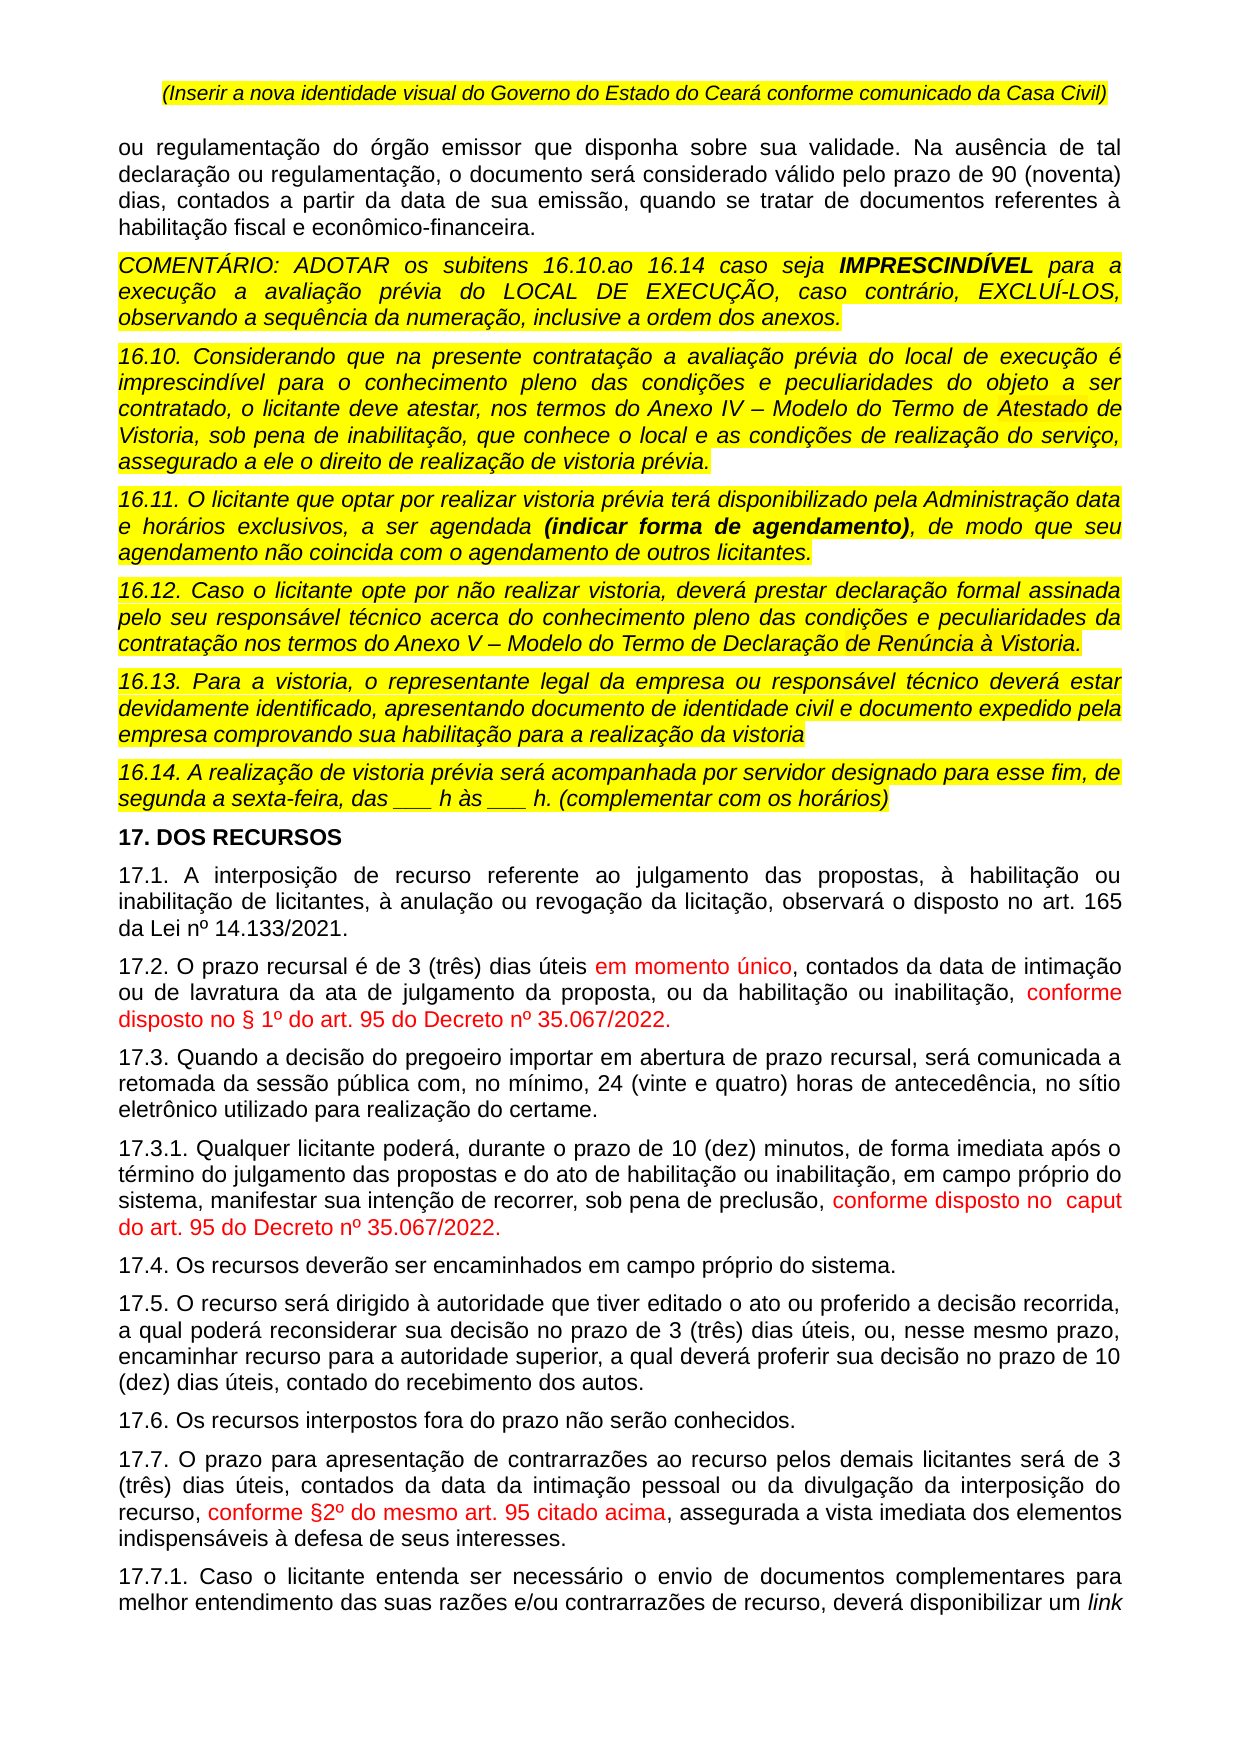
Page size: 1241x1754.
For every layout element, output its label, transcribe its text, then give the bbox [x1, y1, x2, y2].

text 17.2. O prazo recursal é de 3 (três) dias úteis em momento único, contados da data de intimação ou de lavratura da ata de julgamento da proposta, ou da habilitação ou inabilitação, conforme disposto no § 1º do art. 95 do Decreto nº 35.067/2022. [118, 953, 1122, 1032]
text 16.14. A realização de vistoria prévia será acompanhada por servidor designado para esse fim, de segunda a sexta-feira, das ___ h às ___ h. (complementar com os horários) [118, 759, 1122, 812]
text COMENTÁRIO: ADOTAR os subitens 16.10.ao 16.14 caso seja IMPRESCINDÍVEL para a execução a avaliação prévia do LOCAL DE EXECUÇÃO, caso contrário, EXCLUÍ-LOS, observando a sequência da numeração, inclusive a ordem dos anexos. [118, 252, 1122, 331]
text 17.6. Os recursos interpostos fora do prazo não serão conhecidos. [118, 1407, 1122, 1434]
text 16.13. Para a vistoria, o representante legal da empresa ou responsável técnico deverá estar devidamente identificado, apresentando documento de identidade civil e documento expedido pela empresa comprovando sua habilitação para a realização da vistoria [118, 668, 1122, 747]
text ou regulamentação do órgão emissor que disponha sobre sua validade. Na ausência de tal declaração ou regulamentação, o documento será considerado válido pelo prazo de 90 (noventa) dias, contados a partir da data de sua emissão, quando se tratar de documentos referentes à habilitação fiscal e econômico-financeira. [118, 134, 1122, 240]
text 17.3. Quando a decisão do pregoeiro importar em abertura de prazo recursal, será comunicada a retomada da sessão pública com, no mínimo, 24 (vinte e quatro) horas de antecedência, no sítio eletrônico utilizado para realização do certame. [118, 1044, 1122, 1123]
text 17.7.1. Caso o licitante entenda ser necessário o envio de documentos complementares para melhor entendimento das suas razões e/ou contrarrazões de recurso, deverá disponibilizar um link [118, 1563, 1122, 1616]
text 16.11. O licitante que optar por realizar vistoria prévia terá disponibilizado pela Administração data e horários exclusivos, a ser agendada (indicar forma de agendamento), de modo que seu agendamento não coincida com o agendamento de outros licitantes. [118, 486, 1122, 565]
text 17.4. Os recursos deverão ser encaminhados em campo próprio do sistema. [118, 1252, 1122, 1278]
text 17.7. O prazo para apresentação de contrarrazões ao recurso pelos demais licitantes será de 3 (três) dias úteis, contados da data da intimação pessoal ou da divulgação da interposição do recurso, conforme §2º do mesmo art. 95 citado acima, assegurada a vista imediata dos elementos indispensáveis à defesa de seus interesses. [118, 1446, 1122, 1551]
text 17. DOS RECURSOS [118, 824, 1122, 850]
text 17.5. O recurso será dirigido à autoridade que tiver editado o ato ou proferido a decisão recorrida, a qual poderá reconsiderar sua decisão no prazo de 3 (três) dias úteis, ou, nesse mesmo prazo, encaminhar recurso para a autoridade superior, a qual deverá proferir sua decisão no prazo de 10 (dez) dias úteis, contado do recebimento dos autos. [118, 1290, 1122, 1396]
text 17.1. A interposição de recurso referente ao julgamento das propostas, à habilitação ou inabilitação de licitantes, à anulação ou revogação da licitação, observará o disposto no art. 165 da Lei nº 14.133/2021. [118, 862, 1122, 941]
text 17.3.1. Qualquer licitante poderá, durante o prazo de 10 (dez) minutos, de forma imediata após o término do julgamento das propostas e do ato de habilitação ou inabilitação, em campo próprio do sistema, manifestar sua intenção de recorrer, sob pena de preclusão, conforme disposto no caput do art. 95 do Decreto nº 35.067/2022. [118, 1135, 1122, 1240]
text 16.12. Caso o licitante opte por não realizar vistoria, deverá prestar declaração formal assinada pelo seu responsável técnico acerca do conhecimento pleno das condições e peculiaridades da contratação nos termos do Anexo V – Modelo do Termo de Declaração de Renúncia à Vistoria. [118, 577, 1122, 656]
text 16.10. Considerando que na presente contratação a avaliação prévia do local de execução é imprescindível para o conhecimento pleno das condições e peculiaridades do objeto a ser contratado, o licitante deve atestar, nos termos do Anexo IV – Modelo do Termo de Atestado de Vistoria, sob pena de inabilitação, que conhece o local e as condições de realização do serviço, assegurado a ele o direito de realização de vistoria prévia. [118, 343, 1122, 474]
